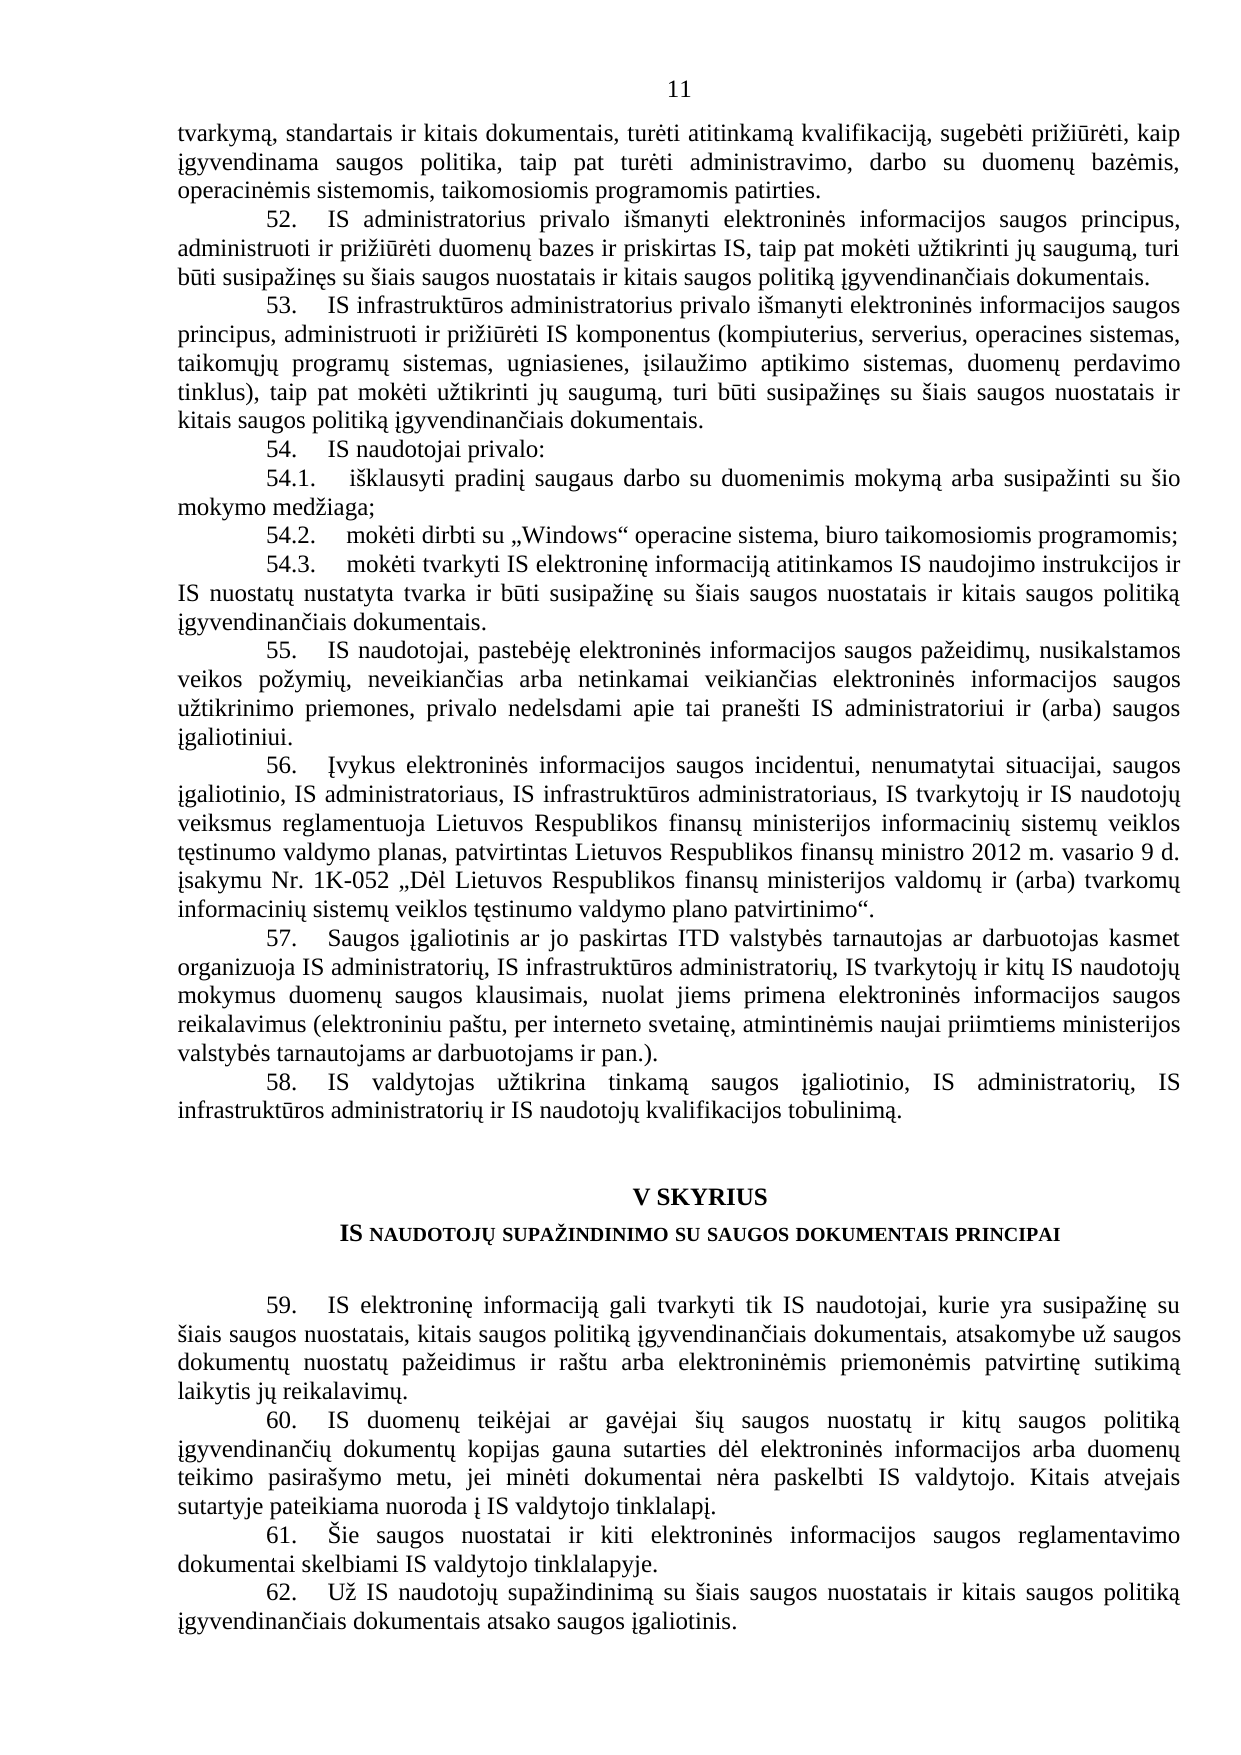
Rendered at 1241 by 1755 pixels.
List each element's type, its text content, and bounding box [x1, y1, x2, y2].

text 54.2. mokėti dirbti su „Windows“ operacine sistema, biuro taikomosiomis programomis; [177, 521, 1181, 549]
text IS naudotojų supažindinimo su saugos dokumentais principai [177, 1218, 1181, 1247]
text 54. IS naudotojai privalo: [252, 434, 1181, 463]
text 53. IS infrastruktūros administratorius privalo išmanyti elektroninės informacijos saugos principus, administruoti ir prižiūrėti IS komponentus (kompiuterius, serverius, operacines sistemas, taikomųjų programų sistemas, ugniasienes, įsilaužimo aptikimo sistemas, duomenų perdavimo tinklus), taip pat mokėti užtikrinti jų saugumą, turi būti susipažinęs su šiais saugos nuostatais ir kitais saugos politiką įgyvendinančiais dokumentais. [177, 291, 1181, 434]
text 58. IS valdytojas užtikrina tinkamą saugos įgaliotinio, IS administratorių, IS infrastruktūros administratorių ir IS naudotojų kvalifikacijos tobulinimą. [177, 1067, 1181, 1124]
text 60. IS duomenų teikėjai ar gavėjai šių saugos nuostatų ir kitų saugos politiką įgyvendinančių dokumentų kopijas gauna sutarties dėl elektroninės informacijos arba duomenų teikimo pasirašymo metu, jei minėti dokumentai nėra paskelbti IS valdytojo. Kitais atvejais sutartyje pateikiama nuoroda į IS valdytojo tinklalapį. [177, 1405, 1181, 1520]
text 55. IS naudotojai, pastebėję elektroninės informacijos saugos pažeidimų, nusikalstamos veikos požymių, neveikiančias arba netinkamai veikiančias elektroninės informacijos saugos užtikrinimo priemones, privalo nedelsdami apie tai pranešti IS administratoriui ir (arba) saugos įgaliotiniui. [177, 636, 1181, 751]
text 62. Už IS naudotojų supažindinimą su šiais saugos nuostatais ir kitais saugos politiką įgyvendinančiais dokumentais atsako saugos įgaliotinis. [177, 1577, 1181, 1635]
text 54.3. mokėti tvarkyti IS elektroninę informaciją atitinkamos IS naudojimo instrukcijos ir IS nuostatų nustatyta tvarka ir būti susipažinę su šiais saugos nuostatais ir kitais saugos politiką įgyvendinančiais dokumentais. [177, 549, 1181, 636]
text 59. IS elektroninę informaciją gali tvarkyti tik IS naudotojai, kurie yra susipažinę su šiais saugos nuostatais, kitais saugos politiką įgyvendinančiais dokumentais, atsakomybe už saugos dokumentų nuostatų pažeidimus ir raštu arba elektroninėmis priemonėmis patvirtinę sutikimą laikytis jų reikalavimų. [177, 1290, 1181, 1405]
text 54.1. išklausyti pradinį saugaus darbo su duomenimis mokymą arba susipažinti su šio mokymo medžiaga; [177, 463, 1181, 521]
text 57. Saugos įgaliotinis ar jo paskirtas ITD valstybės tarnautojas ar darbuotojas kasmet organizuoja IS administratorių, IS infrastruktūros administratorių, IS tvarkytojų ir kitų IS naudotojų mokymus duomenų saugos klausimais, nuolat jiems primena elektroninės informacijos saugos reikalavimus (elektroniniu paštu, per interneto svetainę, atmintinėmis naujai priimtiems ministerijos valstybės tarnautojams ar darbuotojams ir pan.). [177, 923, 1181, 1067]
text 52. IS administratorius privalo išmanyti elektroninės informacijos saugos principus, administruoti ir prižiūrėti duomenų bazes ir priskirtas IS, taip pat mokėti užtikrinti jų saugumą, turi būti susipažinęs su šiais saugos nuostatais ir kitais saugos politiką įgyvendinančiais dokumentais. [177, 204, 1181, 291]
text 61. Šie saugos nuostatai ir kiti elektroninės informacijos saugos reglamentavimo dokumentai skelbiami IS valdytojo tinklalapyje. [177, 1520, 1181, 1577]
text V SKYRIUS [177, 1182, 1181, 1211]
text 56. Įvykus elektroninės informacijos saugos incidentui, nenumatytai situacijai, saugos įgaliotinio, IS administratoriaus, IS infrastruktūros administratoriaus, IS tvarkytojų ir IS naudotojų veiksmus reglamentuoja Lietuvos Respublikos finansų ministerijos informacinių sistemų veiklos tęstinumo valdymo planas, patvirtintas Lietuvos Respublikos finansų ministro 2012 m. vasario 9 d. įsakymu Nr. 1K-052 „Dėl Lietuvos Respublikos finansų ministerijos valdomų ir (arba) tvarkomų informacinių sistemų veiklos tęstinumo valdymo plano patvirtinimo“. [177, 751, 1181, 923]
text tvarkymą, standartais ir kitais dokumentais, turėti atitinkamą kvalifikaciją, sugebėti prižiūrėti, kaip įgyvendinama saugos politika, taip pat turėti administravimo, darbo su duomenų bazėmis, operacinėmis sistemomis, taikomosiomis programomis patirties. [177, 118, 1181, 204]
